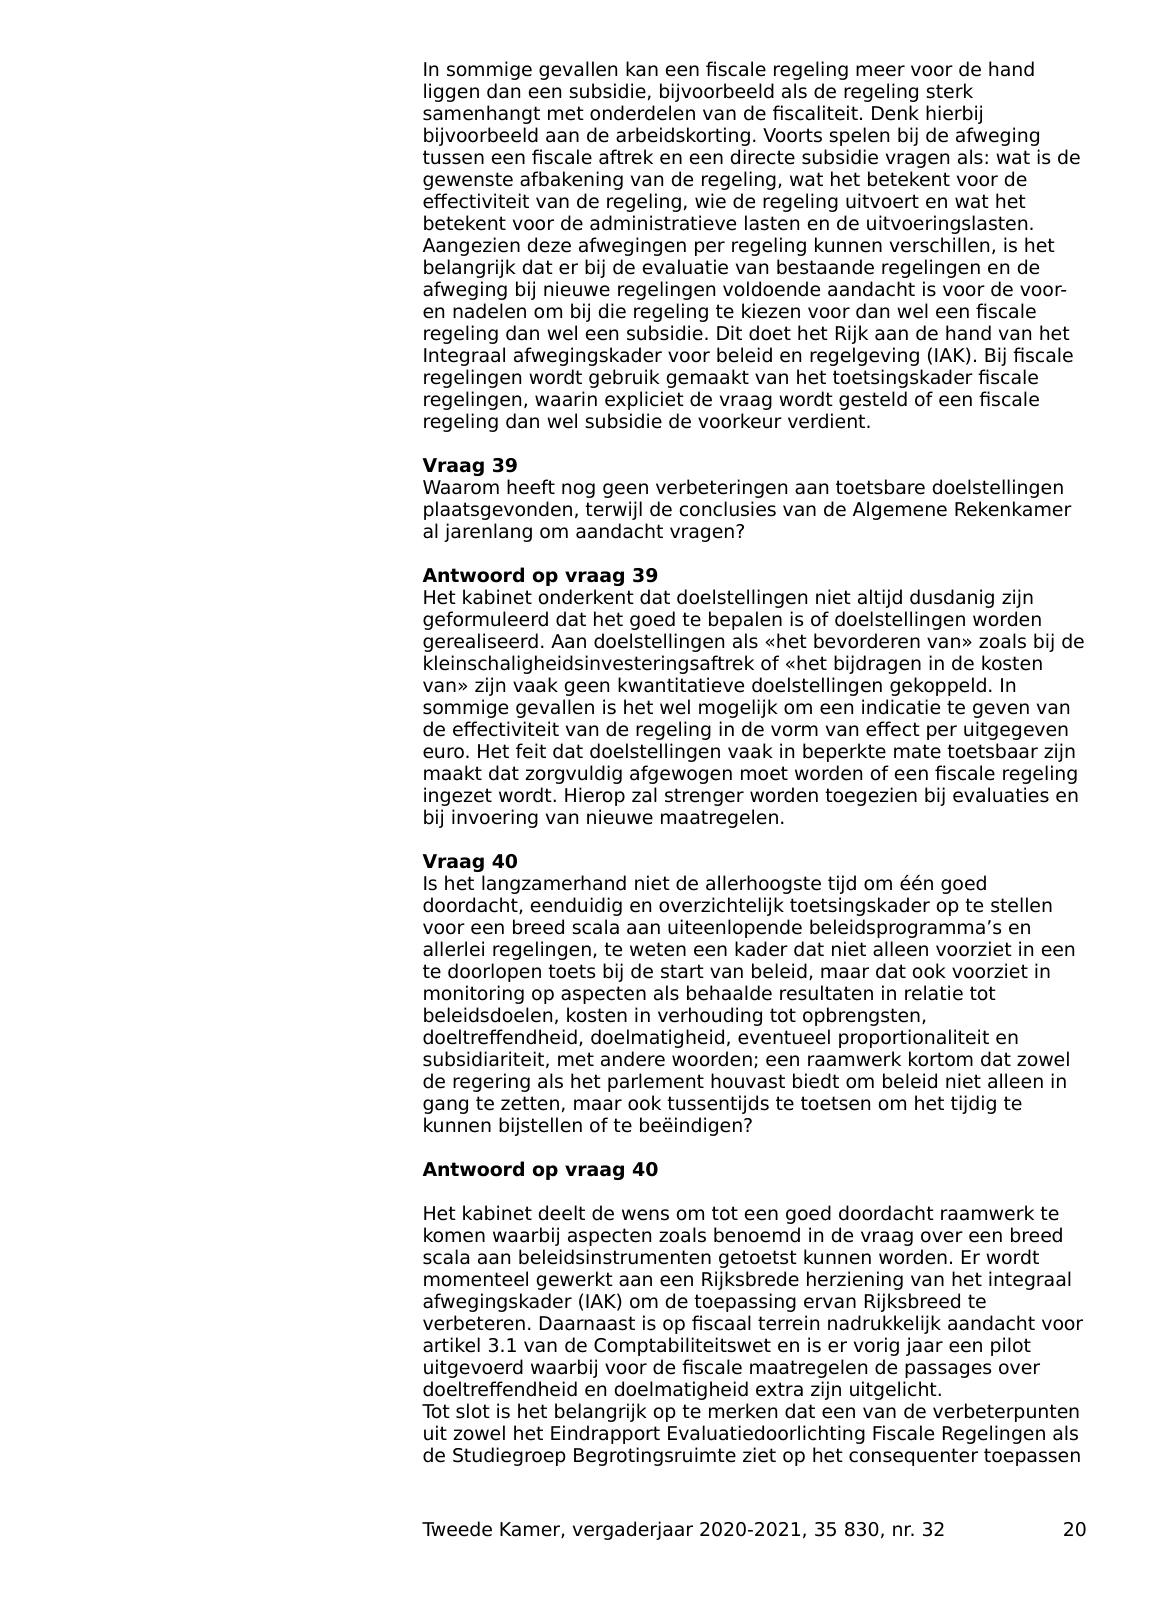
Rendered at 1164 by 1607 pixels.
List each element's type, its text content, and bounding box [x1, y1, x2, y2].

subtitle Antwoord op vraag 40 [422, 1159, 1087, 1181]
subtitle Vraag 40 [422, 851, 1087, 873]
text In sommige gevallen kan een fiscale regeling meer voor de hand liggen dan een subsidie, bijvoorbeeld als de regeling sterk samenhangt met onderdelen van de fiscaliteit. Denk hierbij bijvoorbeeld aan de arbeidskorting. Voorts spelen bij de afweging tussen een fiscale aftrek en een directe subsidie vragen als: wat is de gewenste afbakening van de regeling, wat het betekent voor de effectiviteit van de regeling, wie de regeling uitvoert en wat het betekent voor de administratieve lasten en de uitvoeringslasten. Aangezien deze afwegingen per regeling kunnen verschillen, is het belangrijk dat er bij de evaluatie van bestaande regelingen en de afweging bij nieuwe regelingen voldoende aandacht is voor de voor- en nadelen om bij die regeling te kiezen voor dan wel een fiscale regeling dan wel een subsidie. Dit doet het Rijk aan de hand van het Integraal afwegingskader voor beleid en regelgeving (IAK). Bij fiscale regelingen wordt gebruik gemaakt van het toetsingskader fiscale regelingen, waarin expliciet de vraag wordt gesteld of een fiscale regeling dan wel subsidie de voorkeur verdient. [422, 59, 1087, 433]
subtitle Antwoord op vraag 39 [422, 565, 1087, 587]
text Het kabinet deelt de wens om tot een goed doordacht raamwerk te komen waarbij aspecten zoals benoemd in de vraag over een breed scala aan beleidsinstrumenten getoetst kunnen worden. Er wordt momenteel gewerkt aan een Rijksbrede herziening van het integraal afwegingskader (IAK) om de toepassing ervan Rijksbreed te verbeteren. Daarnaast is op fiscaal terrein nadrukkelijk aandacht voor artikel 3.1 van de Comptabiliteitswet en is er vorig jaar een pilot uitgevoerd waarbij voor de fiscale maatregelen de passages over doeltreffendheid en doelmatigheid extra zijn uitgelicht. [422, 1203, 1087, 1401]
text Tot slot is het belangrijk op te merken dat een van de verbeterpunten uit zowel het Eindrapport Evaluatiedoorlichting Fiscale Regelingen als de Studiegroep Begrotingsruimte ziet op het consequenter toepassen [422, 1401, 1087, 1467]
text Waarom heeft nog geen verbeteringen aan toetsbare doelstellingen plaatsgevonden, terwijl de conclusies van de Algemene Rekenkamer al jarenlang om aandacht vragen? [422, 477, 1087, 543]
subtitle Vraag 39 [422, 455, 1087, 477]
text Is het langzamerhand niet de allerhoogste tijd om één goed doordacht, eenduidig en overzichtelijk toetsingskader op te stellen voor een breed scala aan uiteenlopende beleidsprogramma’s en allerlei regelingen, te weten een kader dat niet alleen voorziet in een te doorlopen toets bij de start van beleid, maar dat ook voorziet in monitoring op aspecten als behaalde resultaten in relatie tot beleidsdoelen, kosten in verhouding tot opbrengsten, doeltreffendheid, doelmatigheid, eventueel proportionaliteit en subsidiariteit, met andere woorden; een raamwerk kortom dat zowel de regering als het parlement houvast biedt om beleid niet alleen in gang te zetten, maar ook tussentijds te toetsen om het tijdig te kunnen bijstellen of te beëindigen? [422, 873, 1087, 1137]
text Het kabinet onderkent dat doelstellingen niet altijd dusdanig zijn geformuleerd dat het goed te bepalen is of doelstellingen worden gerealiseerd. Aan doelstellingen als «het bevorderen van» zoals bij de kleinschaligheidsinvesteringsaftrek of «het bijdragen in de kosten van» zijn vaak geen kwantitatieve doelstellingen gekoppeld. In sommige gevallen is het wel mogelijk om een indicatie te geven van de effectiviteit van de regeling in de vorm van effect per uitgegeven euro. Het feit dat doelstellingen vaak in beperkte mate toetsbaar zijn maakt dat zorgvuldig afgewogen moet worden of een fiscale regeling ingezet wordt. Hierop zal strenger worden toegezien bij evaluaties en bij invoering van nieuwe maatregelen. [422, 587, 1087, 829]
